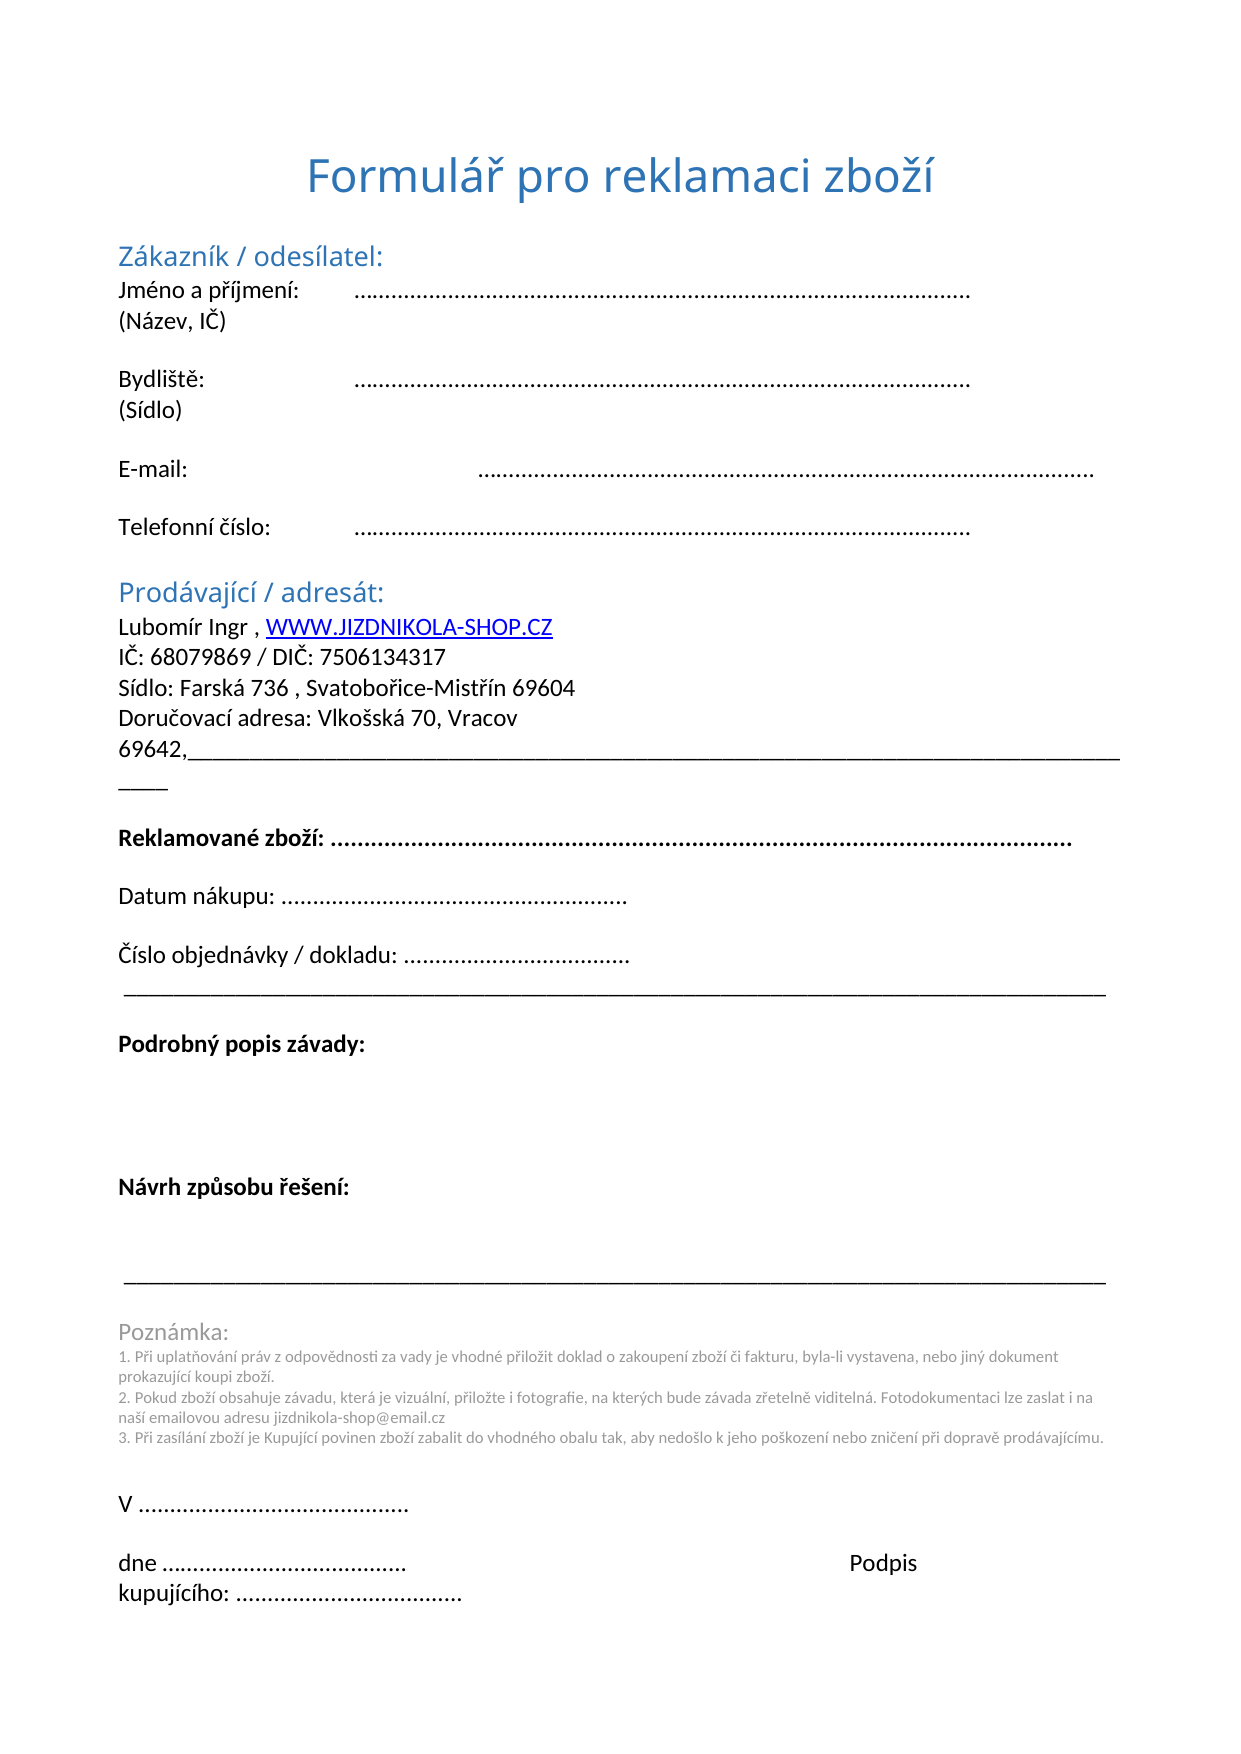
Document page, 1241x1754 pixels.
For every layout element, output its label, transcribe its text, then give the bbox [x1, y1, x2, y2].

text 2. Pokud zboží obsahuje závadu, která je vizuální, přiložte i fotografie, na kterých bude závada zřetelně viditelná. Fotodokumentaci lze zaslat i na naší emailovou adresu jizdnikola-shop@email.cz [118, 1387, 1122, 1428]
text Sídlo: Farská 736 , Svatobořice-Mistřín 69604 [118, 672, 1122, 702]
text Prodávající / adresát: [118, 574, 1122, 611]
text E-mail: …............................................................................................... [118, 453, 1122, 483]
text dne ….................................... Podpis kupujícího: .................................... [118, 1547, 1122, 1608]
text 3. Při zasílání zboží je Kupující povinen zboží zabalit do vhodného obalu tak, aby nedošlo k jeho poškození nebo zničení při dopravě prodávajícímu. V ........................................... [118, 1428, 1122, 1519]
text (Název, IČ) [118, 305, 1122, 336]
text Formulář pro reklamaci zboží [118, 143, 1122, 206]
text Poznámka: 1. Při uplatňování práv z odpovědnosti za vady je vhodné přiložit doklad o zakoupení zboží či fakturu, byla-li vystavena, nebo jiný dokument prokazující koupi zboží. [118, 1316, 1122, 1387]
text Podrobný popis závady: [118, 1028, 1122, 1059]
text Lubomír Ingr , WWW.JIZDNIKOLA-SHOP.CZ [118, 611, 1122, 641]
text Reklamované zboží: ............................................................................................................... [118, 822, 1122, 852]
text Zákazník / odesílatel: [118, 238, 1122, 274]
text IČ: 68079869 / DIČ: 7506134317 [118, 641, 1122, 672]
text Telefonní číslo: …............................................................................................... [118, 511, 1122, 542]
text Bydliště: …............................................................................................... [118, 364, 1122, 394]
text _______________________________________________________________________________ [118, 969, 1122, 1000]
text Číslo objednávky / dokladu: .................................... [118, 939, 1122, 969]
text (Sídlo) [118, 394, 1122, 425]
text Datum nákupu: ....................................................... [118, 881, 1122, 911]
text Návrh způsobu řešení: [118, 1171, 1122, 1201]
text Jméno a příjmení: …............................................................................................... [118, 274, 1122, 305]
text _______________________________________________________________________________ [118, 1257, 1122, 1288]
text Doručovací adresa: Vlkošská 70, Vracov 69642,_______________________________________________________________________________ [118, 702, 1122, 794]
